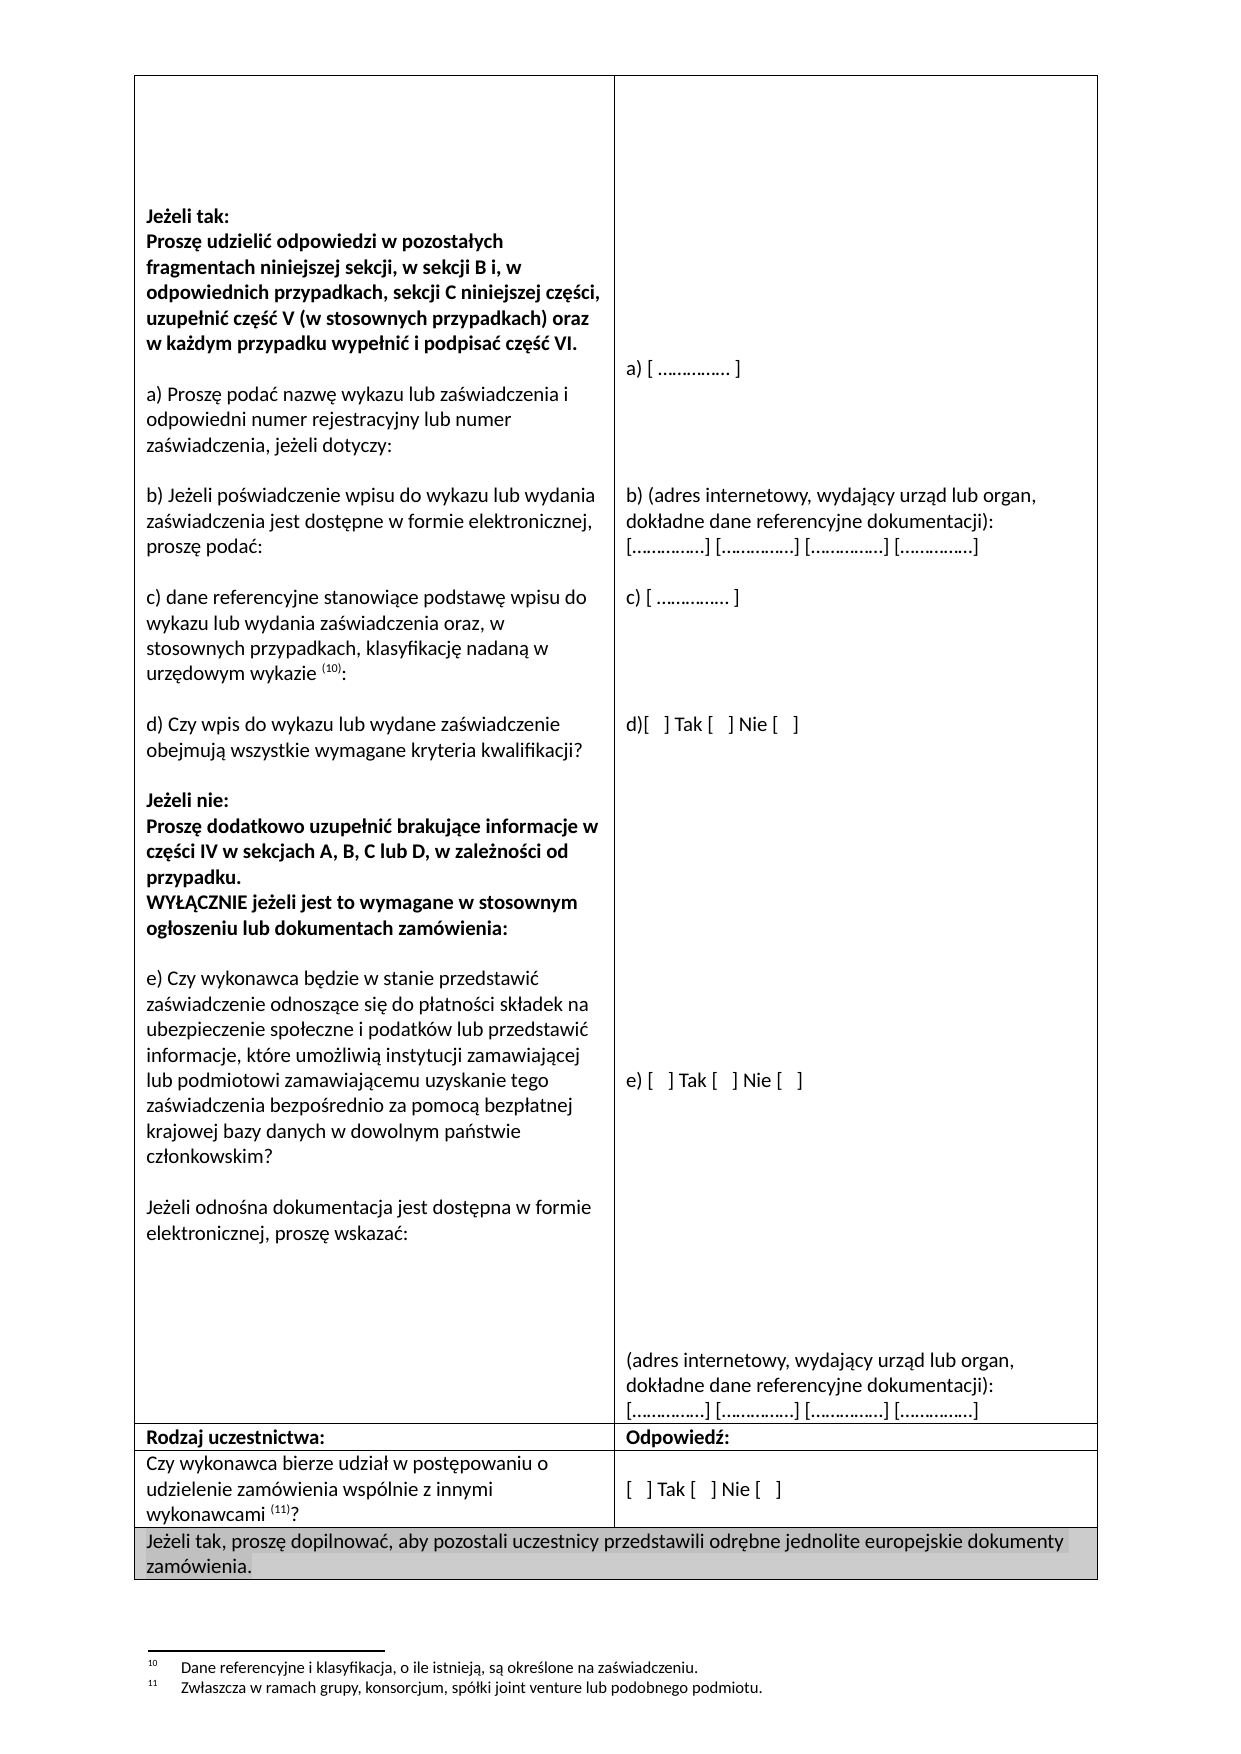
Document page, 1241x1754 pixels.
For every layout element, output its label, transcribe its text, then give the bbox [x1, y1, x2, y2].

table_cell a) [ …………… ] b) (adres internetowy, wydający urząd lub organ, dokładne dane referencyjne dokumentacji): [……………] [……………] [……………] [……………] c) [ …………… ] d)[ ] Tak [ ] Nie [ ] e) [ ] Tak [ ] Nie [ ] (adres internetowy, wydający urząd lub organ, dokładne dane referencyjne dokumentacji): [……………] [……………] [……………] [……………] [615, 76, 1097, 1423]
table_cell Odpowiedź: [615, 1424, 1097, 1449]
table_cell Jeżeli tak, proszę dopilnować, aby pozostali uczestnicy przedstawili odrębne jednolite europejskie dokumenty zamówienia. [135, 1528, 1097, 1579]
table_cell Rodzaj uczestnictwa: [135, 1424, 614, 1449]
table_cell [ ] Tak [ ] Nie [ ] [615, 1451, 1097, 1527]
table_cell Czy wykonawca bierze udział w postępowaniu o udzielenie zamówienia wspólnie z innymi wykonawcami ()? [135, 1451, 614, 1527]
table_cell Jeżeli tak: Proszę udzielić odpowiedzi w pozostałych fragmentach niniejszej sekcji, w sekcji B i, w odpowiednich przypadkach, sekcji C niniejszej części, uzupełnić część V (w stosownych przypadkach) oraz w każdym przypadku wypełnić i podpisać część VI. a) Proszę podać nazwę wykazu lub zaświadczenia i odpowiedni numer rejestracyjny lub numer zaświadczenia, jeżeli dotyczy: b) Jeżeli poświadczenie wpisu do wykazu lub wydania zaświadczenia jest dostępne w formie elektronicznej, proszę podać: c) dane referencyjne stanowiące podstawę wpisu do wykazu lub wydania zaświadczenia oraz, w stosownych przypadkach, klasyfikację nadaną w urzędowym wykazie (): d) Czy wpis do wykazu lub wydane zaświadczenie obejmują wszystkie wymagane kryteria kwalifikacji? Jeżeli nie: Proszę dodatkowo uzupełnić brakujące informacje w części IV w sekcjach A, B, C lub D, w zależności od przypadku. WYŁĄCZNIE jeżeli jest to wymagane w stosownym ogłoszeniu lub dokumentach zamówienia: e) Czy wykonawca będzie w stanie przedstawić zaświadczenie odnoszące się do płatności składek na ubezpieczenie społeczne i podatków lub przedstawić informacje, które umożliwią instytucji zamawiającej lub podmiotowi zamawiającemu uzyskanie tego zaświadczenia bezpośrednio za pomocą bezpłatnej krajowej bazy danych w dowolnym państwie członkowskim? Jeżeli odnośna dokumentacja jest dostępna w formie elektronicznej, proszę wskazać: [135, 76, 614, 1423]
